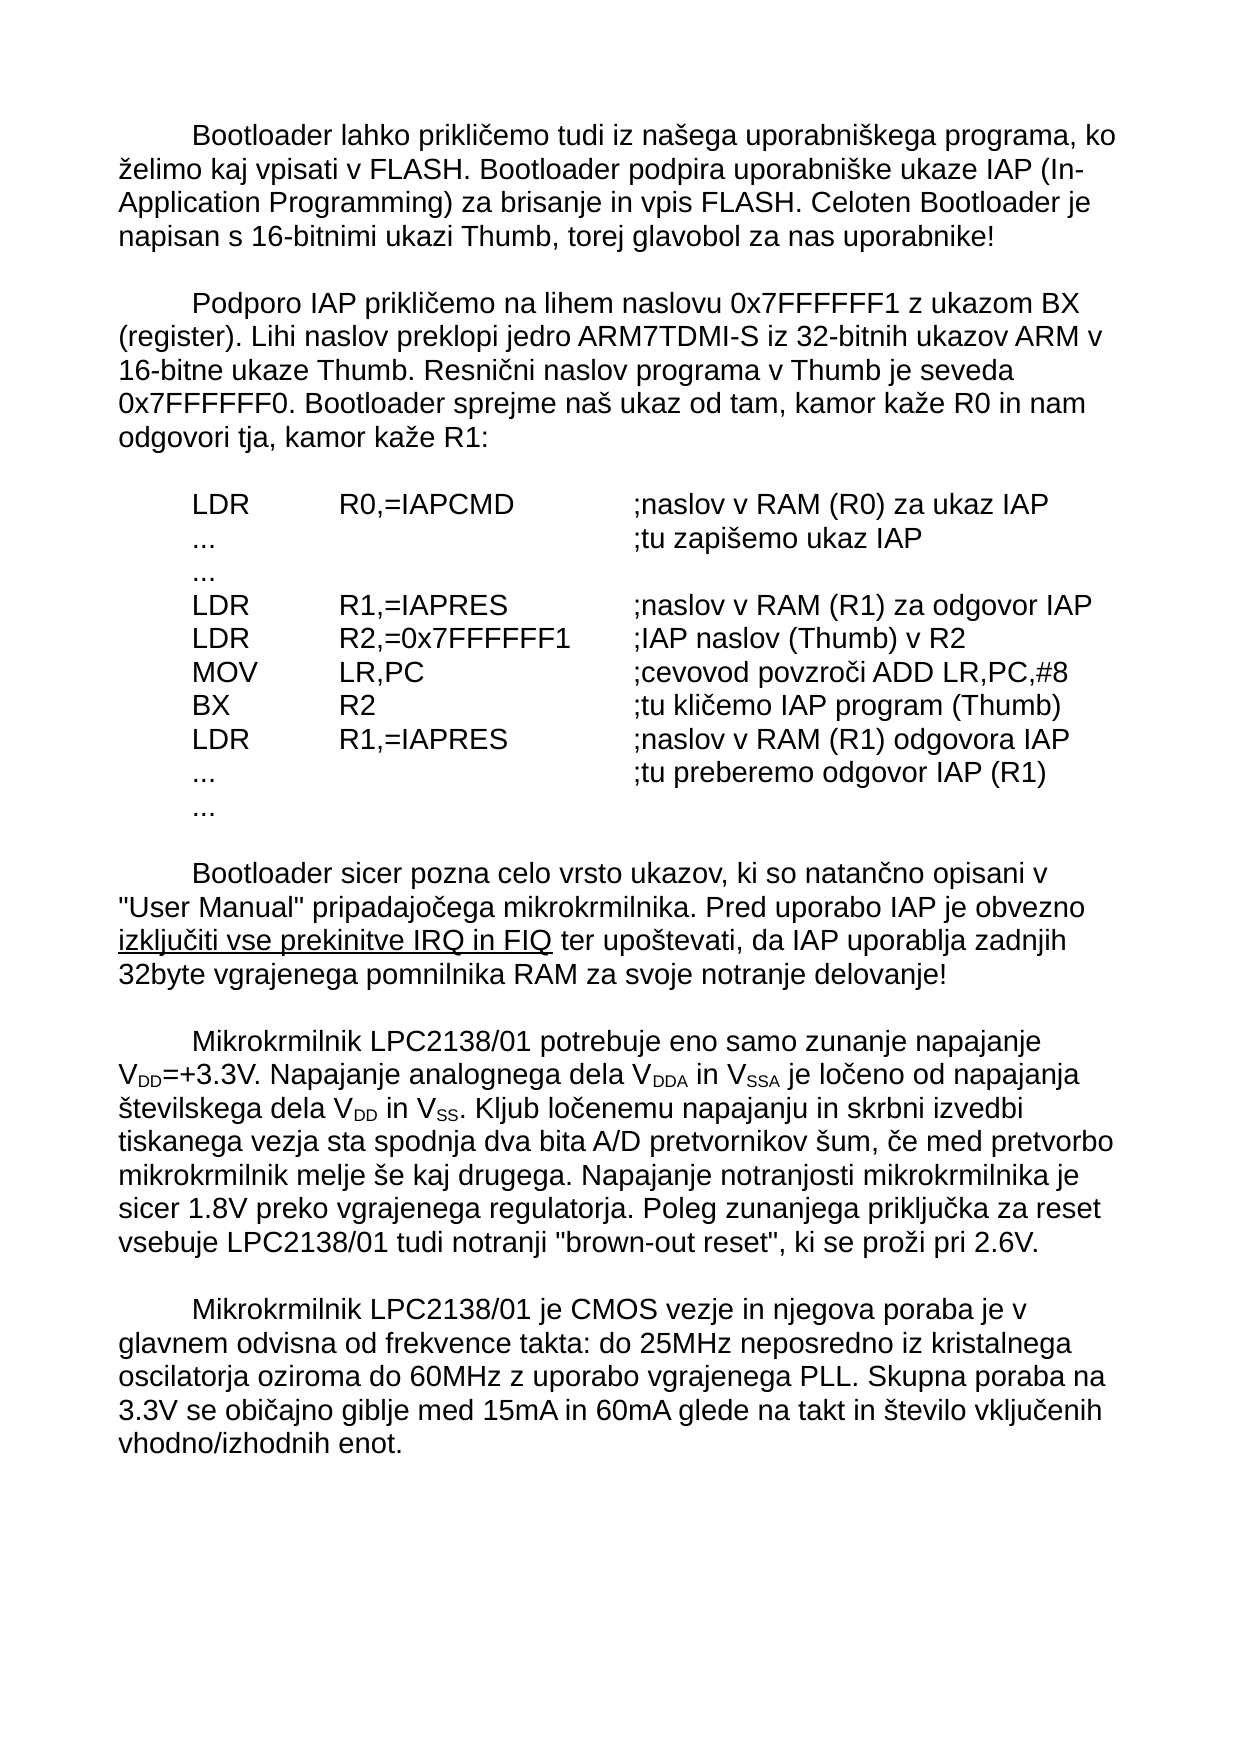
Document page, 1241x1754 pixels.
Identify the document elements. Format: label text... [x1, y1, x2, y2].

text ... [118, 789, 1122, 822]
text LDR R2,=0x7FFFFFF1 ;IAP naslov (Thumb) v R2 [118, 621, 1122, 655]
text ... [118, 554, 1122, 588]
text Mikrokrmilnik LPC2138/01 potrebuje eno samo zunanje napajanje VDD=+3.3V. Napajanje analognega dela VDDA in VSSA je ločeno od napajanja številskega dela VDD in VSS. Kljub ločenemu napajanju in skrbni izvedbi tiskanega vezja sta spodnja dva bita A/D pretvornikov šum, če med pretvorbo mikrokrmilnik melje še kaj drugega. Napajanje notranjosti mikrokrmilnika je sicer 1.8V preko vgrajenega regulatorja. Poleg zunanjega priključka za reset vsebuje LPC2138/01 tudi notranji "brown-out reset", ki se proži pri 2.6V. [118, 1024, 1122, 1258]
text Mikrokrmilnik LPC2138/01 je CMOS vezje in njegova poraba je v glavnem odvisna od frekvence takta: do 25MHz neposredno iz kristalnega oscilatorja oziroma do 60MHz z uporabo vgrajenega PLL. Skupna poraba na 3.3V se običajno giblje med 15mA in 60mA glede na takt in število vključenih vhodno/izhodnih enot. [118, 1292, 1122, 1460]
text MOV LR,PC ;cevovod povzroči ADD LR,PC,#8 [118, 655, 1122, 688]
text LDR R0,=IAPCMD ;naslov v RAM (R0) za ukaz IAP [118, 487, 1122, 521]
text Bootloader sicer pozna celo vrsto ukazov, ki so natančno opisani v "User Manual" pripadajočega mikrokrmilnika. Pred uporabo IAP je obvezno izključiti vse prekinitve IRQ in FIQ ter upoštevati, da IAP uporablja zadnjih 32byte vgrajenega pomnilnika RAM za svoje notranje delovanje! [118, 856, 1122, 990]
text BX R2 ;tu kličemo IAP program (Thumb) [118, 688, 1122, 722]
text ... ;tu preberemo odgovor IAP (R1) [118, 755, 1122, 789]
text LDR R1,=IAPRES ;naslov v RAM (R1) za odgovor IAP [118, 588, 1122, 621]
text ... ;tu zapišemo ukaz IAP [118, 521, 1122, 554]
text LDR R1,=IAPRES ;naslov v RAM (R1) odgovora IAP [118, 722, 1122, 755]
text Podporo IAP prikličemo na lihem naslovu 0x7FFFFFF1 z ukazom BX (register). Lihi naslov preklopi jedro ARM7TDMI-S iz 32-bitnih ukazov ARM v 16-bitne ukaze Thumb. Resnični naslov programa v Thumb je seveda 0x7FFFFFF0. Bootloader sprejme naš ukaz od tam, kamor kaže R0 in nam odgovori tja, kamor kaže R1: [118, 286, 1122, 453]
text Bootloader lahko prikličemo tudi iz našega uporabniškega programa, ko želimo kaj vpisati v FLASH. Bootloader podpira uporabniške ukaze IAP (In-Application Programming) za brisanje in vpis FLASH. Celoten Bootloader je napisan s 16-bitnimi ukazi Thumb, torej glavobol za nas uporabnike! [118, 118, 1122, 252]
